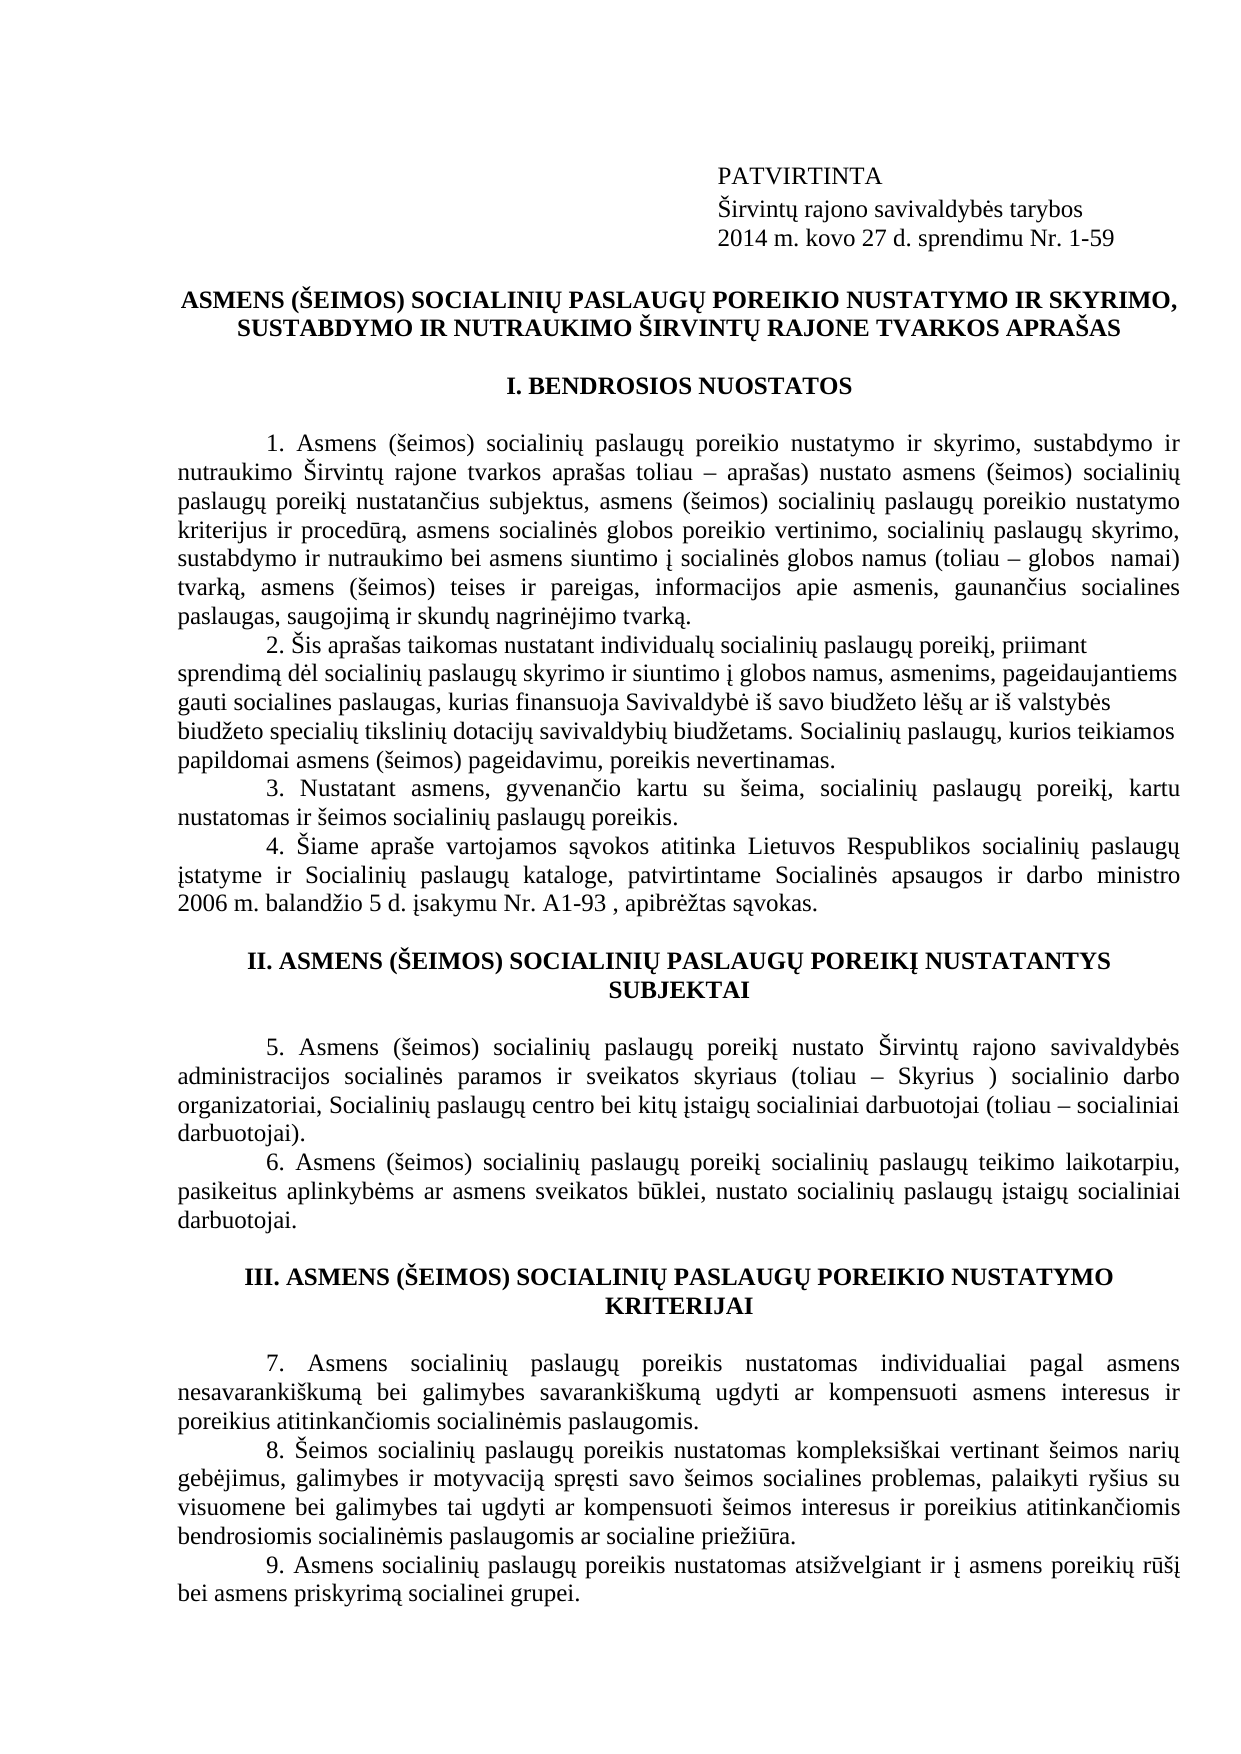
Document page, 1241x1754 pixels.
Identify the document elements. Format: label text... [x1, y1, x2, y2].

text 2014 m. kovo 27 d. sprendimu Nr. 1-59 [717, 223, 1181, 252]
text 8. Šeimos socialinių paslaugų poreikis nustatomas kompleksiškai vertinant šeimos narių gebėjimus, galimybes ir motyvaciją spręsti savo šeimos socialines problemas, palaikyti ryšius su visuomene bei galimybes tai ugdyti ar kompensuoti šeimos interesus ir poreikius atitinkančiomis bendrosiomis socialinėmis paslaugomis ar socialine priežiūra. [177, 1435, 1181, 1550]
text 5. Asmens (šeimos) socialinių paslaugų poreikį nustato Širvintų rajono savivaldybės administracijos socialinės paramos ir sveikatos skyriaus (toliau – Skyrius ) socialinio darbo organizatoriai, Socialinių paslaugų centro bei kitų įstaigų socialiniai darbuotojai (toliau – socialiniai darbuotojai). [177, 1032, 1181, 1147]
text III. ASMENS (ŠEIMOS) SOCIALINIŲ PASLAUGŲ POREIKIO NUSTATYMO KRITERIJAI [177, 1262, 1181, 1320]
text 4. Šiame apraše vartojamos sąvokos atitinka Lietuvos Respublikos socialinių paslaugų įstatyme ir Socialinių paslaugų kataloge, patvirtintame Socialinės apsaugos ir darbo ministro 2006 m. balandžio 5 d. įsakymu Nr. A1-93 , apibrėžtas sąvokas. [177, 831, 1181, 917]
text 3. Nustatant asmens, gyvenančio kartu su šeima, socialinių paslaugų poreikį, kartu nustatomas ir šeimos socialinių paslaugų poreikis. [177, 773, 1181, 831]
text PATVIRTINTA [582, 161, 1181, 190]
text 6. Asmens (šeimos) socialinių paslaugų poreikį socialinių paslaugų teikimo laikotarpiu, pasikeitus aplinkybėms ar asmens sveikatos būklei, nustato socialinių paslaugų įstaigų socialiniai darbuotojai. [177, 1147, 1181, 1233]
text 1. Asmens (šeimos) socialinių paslaugų poreikio nustatymo ir skyrimo, sustabdymo ir nutraukimo Širvintų rajone tvarkos aprašas toliau – aprašas) nustato asmens (šeimos) socialinių paslaugų poreikį nustatančius subjektus, asmens (šeimos) socialinių paslaugų poreikio nustatymo kriterijus ir procedūrą, asmens socialinės globos poreikio vertinimo, socialinių paslaugų skyrimo, sustabdymo ir nutraukimo bei asmens siuntimo į socialinės globos namus (toliau – globos namai) tvarką, asmens (šeimos) teises ir pareigas, informacijos apie asmenis, gaunančius socialines paslaugas, saugojimą ir skundų nagrinėjimo tvarką. [177, 428, 1181, 630]
text 9. Asmens socialinių paslaugų poreikis nustatomas atsižvelgiant ir į asmens poreikių rūšį bei asmens priskyrimą socialinei grupei. [177, 1550, 1181, 1607]
text Širvintų rajono savivaldybės tarybos [582, 194, 1181, 223]
text ASMENS (ŠEIMOS) SOCIALINIŲ PASLAUGŲ POREIKIO NUSTATYMO IR SKYRIMO, SUSTABDYMO IR NUTRAUKIMO ŠIRVINTŲ RAJONE TVARKOS APRAŠAS [177, 285, 1181, 342]
text II. ASMENS (ŠEIMOS) SOCIALINIŲ PASLAUGŲ POREIKĮ NUSTATANTYS SUBJEKTAI [177, 946, 1181, 1003]
text I. BENDROSIOS NUOSTATOS [177, 371, 1181, 400]
text 7. Asmens socialinių paslaugų poreikis nustatomas individualiai pagal asmens nesavarankiškumą bei galimybes savarankiškumą ugdyti ar kompensuoti asmens interesus ir poreikius atitinkančiomis socialinėmis paslaugomis. [177, 1348, 1181, 1435]
text 2. Šis aprašas taikomas nustatant individualų socialinių paslaugų poreikį, priimant sprendimą dėl socialinių paslaugų skyrimo ir siuntimo į globos namus, asmenims, pageidaujantiems gauti socialines paslaugas, kurias finansuoja Savivaldybė iš savo biudžeto lėšų ar iš valstybės biudžeto specialių tikslinių dotacijų savivaldybių biudžetams. Socialinių paslaugų, kurios teikiamos papildomai asmens (šeimos) pageidavimu, poreikis nevertinamas. [177, 630, 1181, 773]
